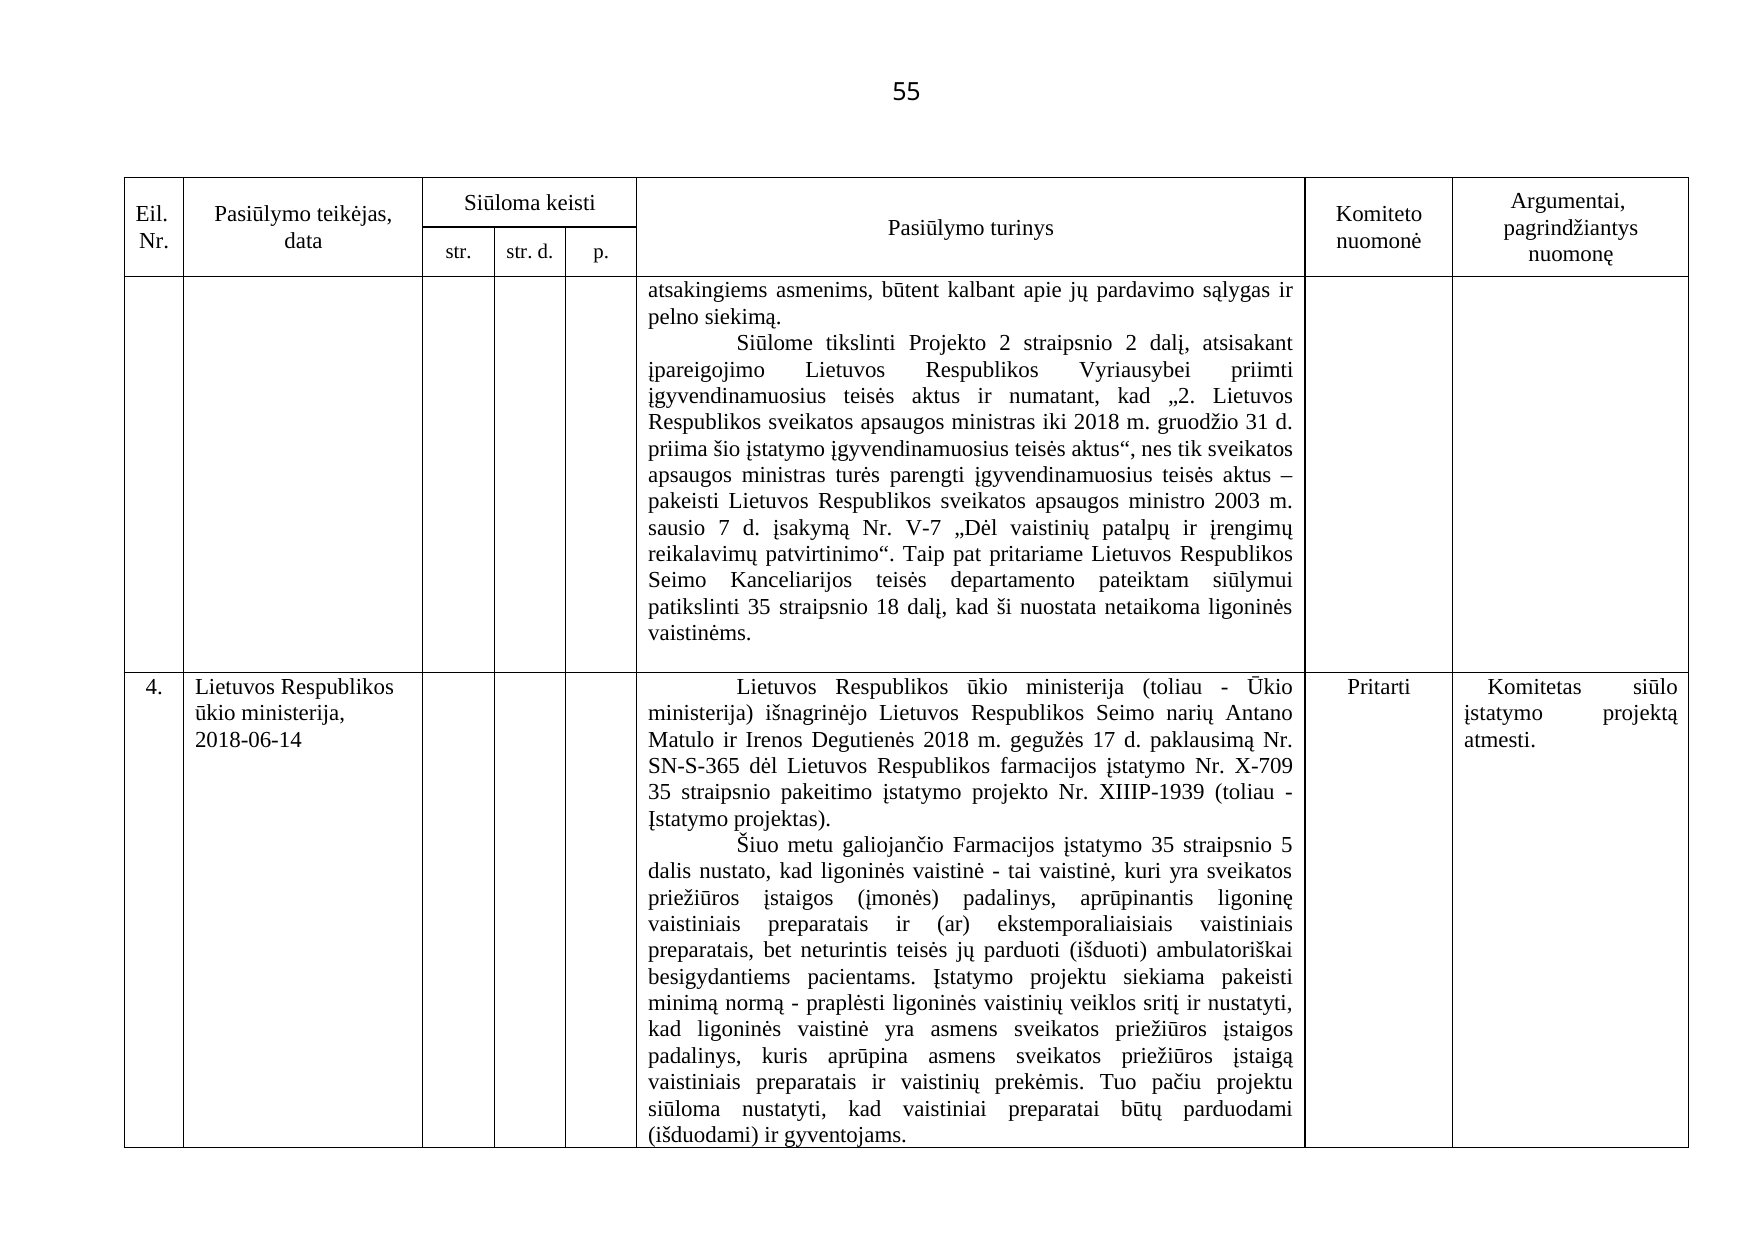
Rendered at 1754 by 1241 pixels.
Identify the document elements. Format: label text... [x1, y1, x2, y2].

table_cell str. [423, 228, 494, 276]
table_header Pasiūlymo teikėjas, data [184, 178, 422, 276]
table_cell atsakingiems asmenims, būtent kalbant apie jų pardavimo sąlygas ir pelno siekimą. Siūlome tikslinti Projekto 2 straipsnio 2 dalį, atsisakant įpareigojimo Lietuvos Respublikos Vyriausybei priimti įgyvendinamuosius teisės aktus ir numatant, kad „2. Lietuvos Respublikos sveikatos apsaugos ministras iki 2018 m. gruodžio 31 d. priima šio įstatymo įgyvendinamuosius teisės aktus“, nes tik sveikatos apsaugos ministras turės parengti įgyvendinamuosius teisės aktus – pakeisti Lietuvos Respublikos sveikatos apsaugos ministro 2003 m. sausio 7 d. įsakymą Nr. V-7 „Dėl vaistinių patalpų ir įrengimų reikalavimų patvirtinimo“. Taip pat pritariame Lietuvos Respublikos Seimo Kanceliarijos teisės departamento pateiktam siūlymui patikslinti 35 straipsnio 18 dalį, kad ši nuostata netaikoma ligoninės vaistinėms. [637, 277, 1304, 672]
table_header Siūloma keisti [423, 178, 636, 226]
table_cell [566, 277, 636, 672]
table_cell [423, 673, 494, 1147]
table_cell [495, 277, 565, 672]
table_header Argumentai, pagrindžiantys nuomonę [1453, 178, 1688, 276]
table_cell [184, 277, 422, 672]
table_cell [495, 673, 565, 1147]
table_cell [566, 673, 636, 1147]
table_cell Komitetas siūlo įstatymo projektą atmesti. [1453, 673, 1688, 1147]
table_cell 4. [125, 673, 183, 1147]
table_cell [1306, 277, 1452, 672]
table_cell p. [566, 228, 636, 276]
table_header Pasiūlymo turinys [637, 178, 1304, 276]
table_cell Pritarti [1306, 673, 1452, 1147]
table_cell [125, 277, 183, 672]
table_header Komiteto nuomonė [1306, 178, 1452, 276]
table_cell Lietuvos Respublikos ūkio ministerija, 2018-06-14 [184, 673, 422, 1147]
table_cell Lietuvos Respublikos ūkio ministerija (toliau - Ūkio ministerija) išnagrinėjo Lietuvos Respublikos Seimo narių Antano Matulo ir Irenos Degutienės 2018 m. gegužės 17 d. paklausimą Nr. SN-S-365 dėl Lietuvos Respublikos farmacijos įstatymo Nr. X-709 35 straipsnio pakeitimo įstatymo projekto Nr. XIIIP-1939 (toliau - Įstatymo projektas). Šiuo metu galiojančio Farmacijos įstatymo 35 straipsnio 5 dalis nustato, kad ligoninės vaistinė - tai vaistinė, kuri yra sveikatos priežiūros įstaigos (įmonės) padalinys, aprūpinantis ligoninę vaistiniais preparatais ir (ar) ekstemporaliaisiais vaistiniais preparatais, bet neturintis teisės jų parduoti (išduoti) ambulatoriškai besigydantiems pacientams. Įstatymo projektu siekiama pakeisti minimą normą - praplėsti ligoninės vaistinių veiklos sritį ir nustatyti, kad ligoninės vaistinė yra asmens sveikatos priežiūros įstaigos padalinys, kuris aprūpina asmens sveikatos priežiūros įstaigą vaistiniais preparatais ir vaistinių prekėmis. Tuo pačiu projektu siūloma nustatyti, kad vaistiniai preparatai būtų parduodami (išduodami) ir gyventojams. [637, 673, 1304, 1147]
table_cell str. d. [495, 228, 565, 276]
table_cell [1453, 277, 1688, 672]
table_cell [423, 277, 494, 672]
table_header Eil. Nr. [125, 178, 183, 276]
